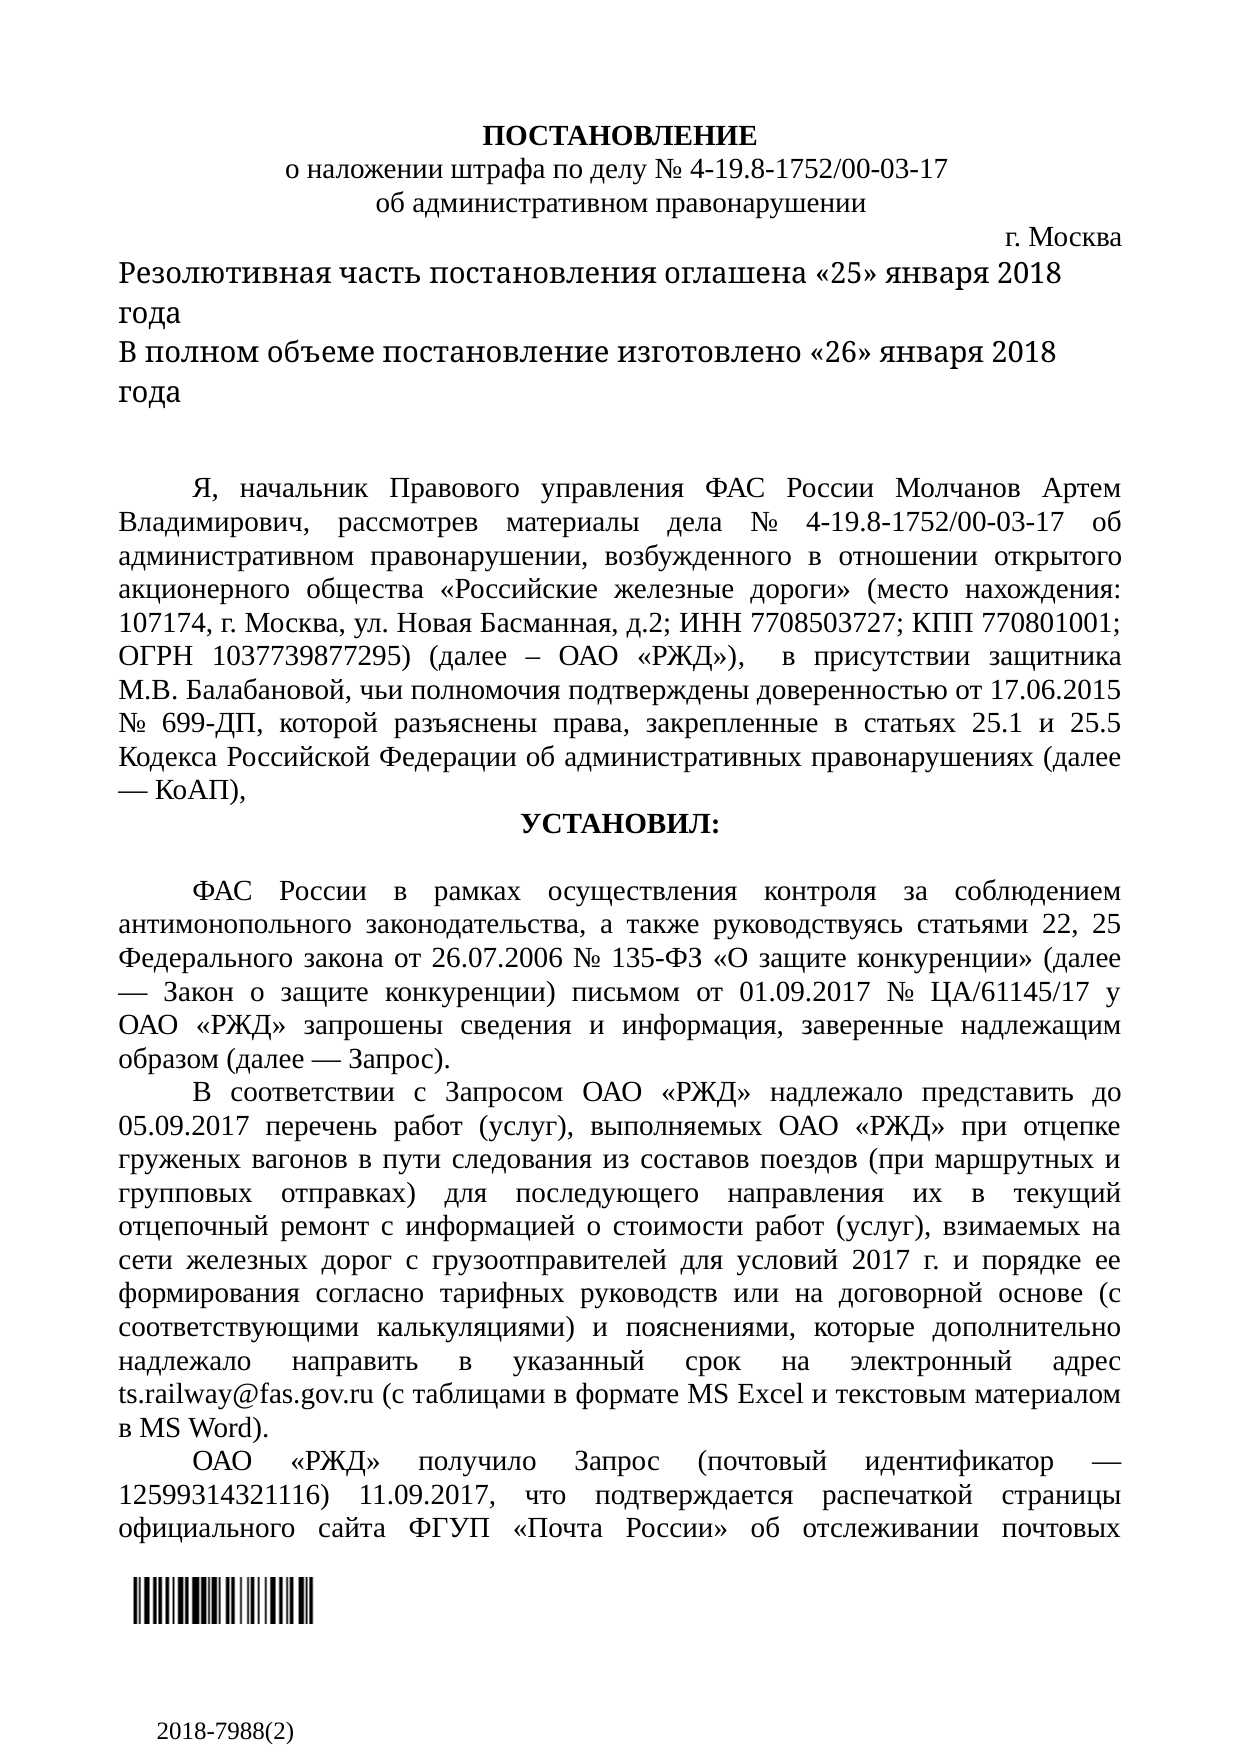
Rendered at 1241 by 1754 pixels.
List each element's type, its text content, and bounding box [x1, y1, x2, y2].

text г. Москва [120, 219, 1122, 252]
text Я, начальник Правового управления ФАС России Молчанов Артем Владимирович, рассмотрев материалы дела № 4-19.8-1752/00-03-17 об административном правонарушении, возбужденного в отношении открытого акционерного общества «Российские железные дороги» (место нахождения: 107174, г. Москва, ул. Новая Басманная, д.2; ИНН 7708503727; КПП 770801001; ОГРН 1037739877295) (далее – ОАО «РЖД»), в присутствии защитника М.В. Балабановой, чьи полномочия подтверждены доверенностью от 17.06.2015 № 699-ДП, которой разъяснены права, закрепленные в статьях 25.1 и 25.5 Кодекса Российской Федерации об административных правонарушениях (далее — КоАП), [118, 471, 1122, 806]
text ФАС России в рамках осуществления контроля за соблюдением антимонопольного законодательства, а также руководствуясь статьями 22, 25 Федерального закона от 26.07.2006 № 135-ФЗ «О защите конкуренции» (далее — Закон о защите конкуренции) письмом от 01.09.2017 № ЦА/61145/17 у ОАО «РЖД» запрошены сведения и информация, заверенные надлежащим образом (далее — Запрос). [118, 873, 1122, 1074]
text ПОСТАНОВЛЕНИЕ [118, 118, 1122, 152]
text В полном объеме постановление изготовлено «26» января 2018 года [118, 332, 1122, 411]
text Резолютивная часть постановления оглашена «25» января 2018 года [118, 252, 1122, 332]
text об административном правонарушении [120, 185, 1122, 219]
text УСТАНОВИЛ: [118, 806, 1122, 839]
text ОАО «РЖД» получило Запрос (почтовый идентификатор —12599314321116) 11.09.2017, что подтверждается распечаткой страницы официального сайта ФГУП «Почта России» об отслеживании почтовых [118, 1443, 1122, 1544]
text В соответствии с Запросом ОАО «РЖД» надлежало представить до 05.09.2017 перечень работ (услуг), выполняемых ОАО «РЖД» при отцепке груженых вагонов в пути следования из составов поездов (при маршрутных и групповых отправках) для последующего направления их в текущий отцепочный ремонт с информацией о стоимости работ (услуг), взимаемых на сети железных дорог с грузоотправителей для условий 2017 г. и порядке ее формирования согласно тарифных руководств или на договорной основе (с соответствующими калькуляциями) и пояснениями, которые дополнительно надлежало направить в указанный срок на электронный адрес ts.railway@fas.gov.ru (c таблицами в формате MS Excel и текстовым материалом в MS Word). [118, 1074, 1122, 1443]
picture [118, 1577, 331, 1624]
text о наложении штрафа по делу № 4-19.8-1752/00-03-17 [118, 152, 1122, 185]
